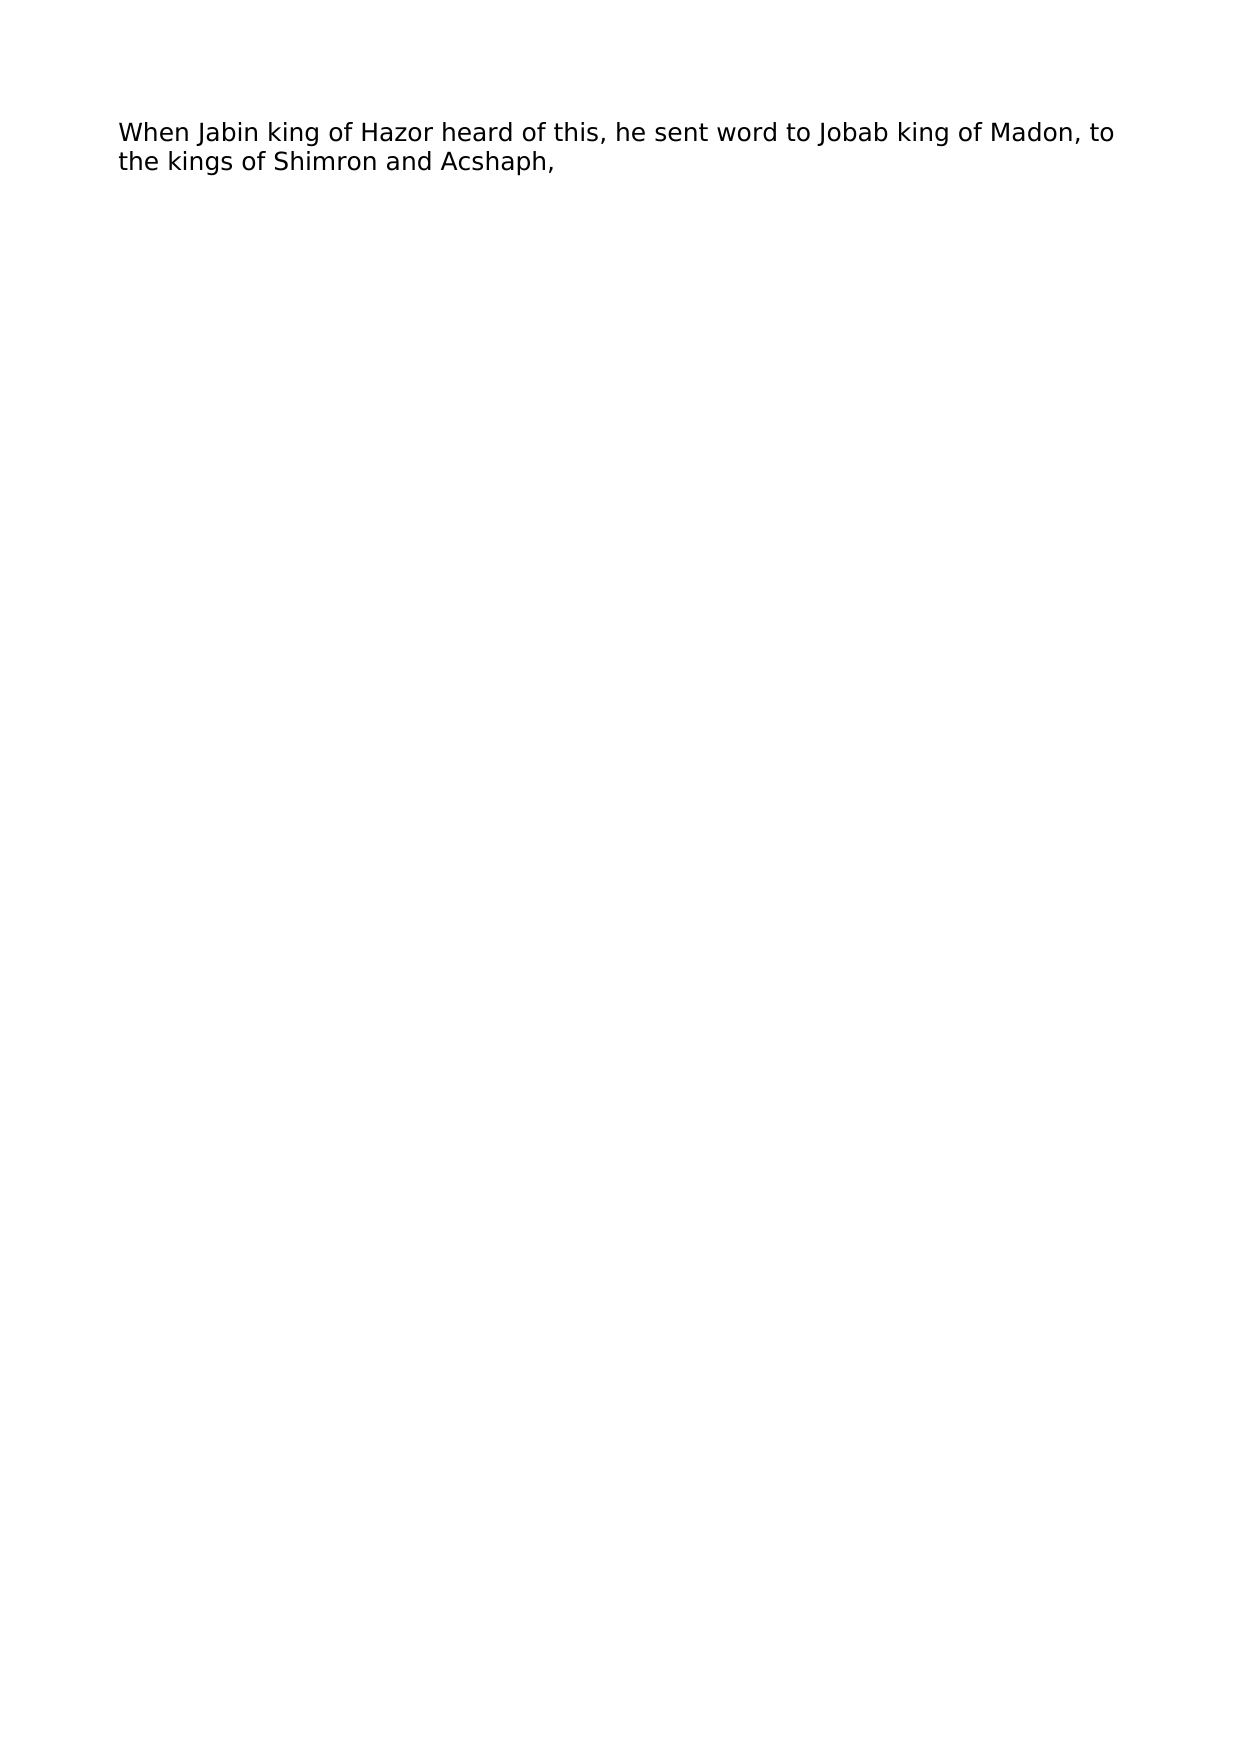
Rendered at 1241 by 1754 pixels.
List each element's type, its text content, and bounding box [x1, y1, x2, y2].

text When Jabin king of Hazor heard of this, he sent word to Jobab king of Madon, to the kings of Shimron and Acshaph, [118, 118, 1122, 176]
